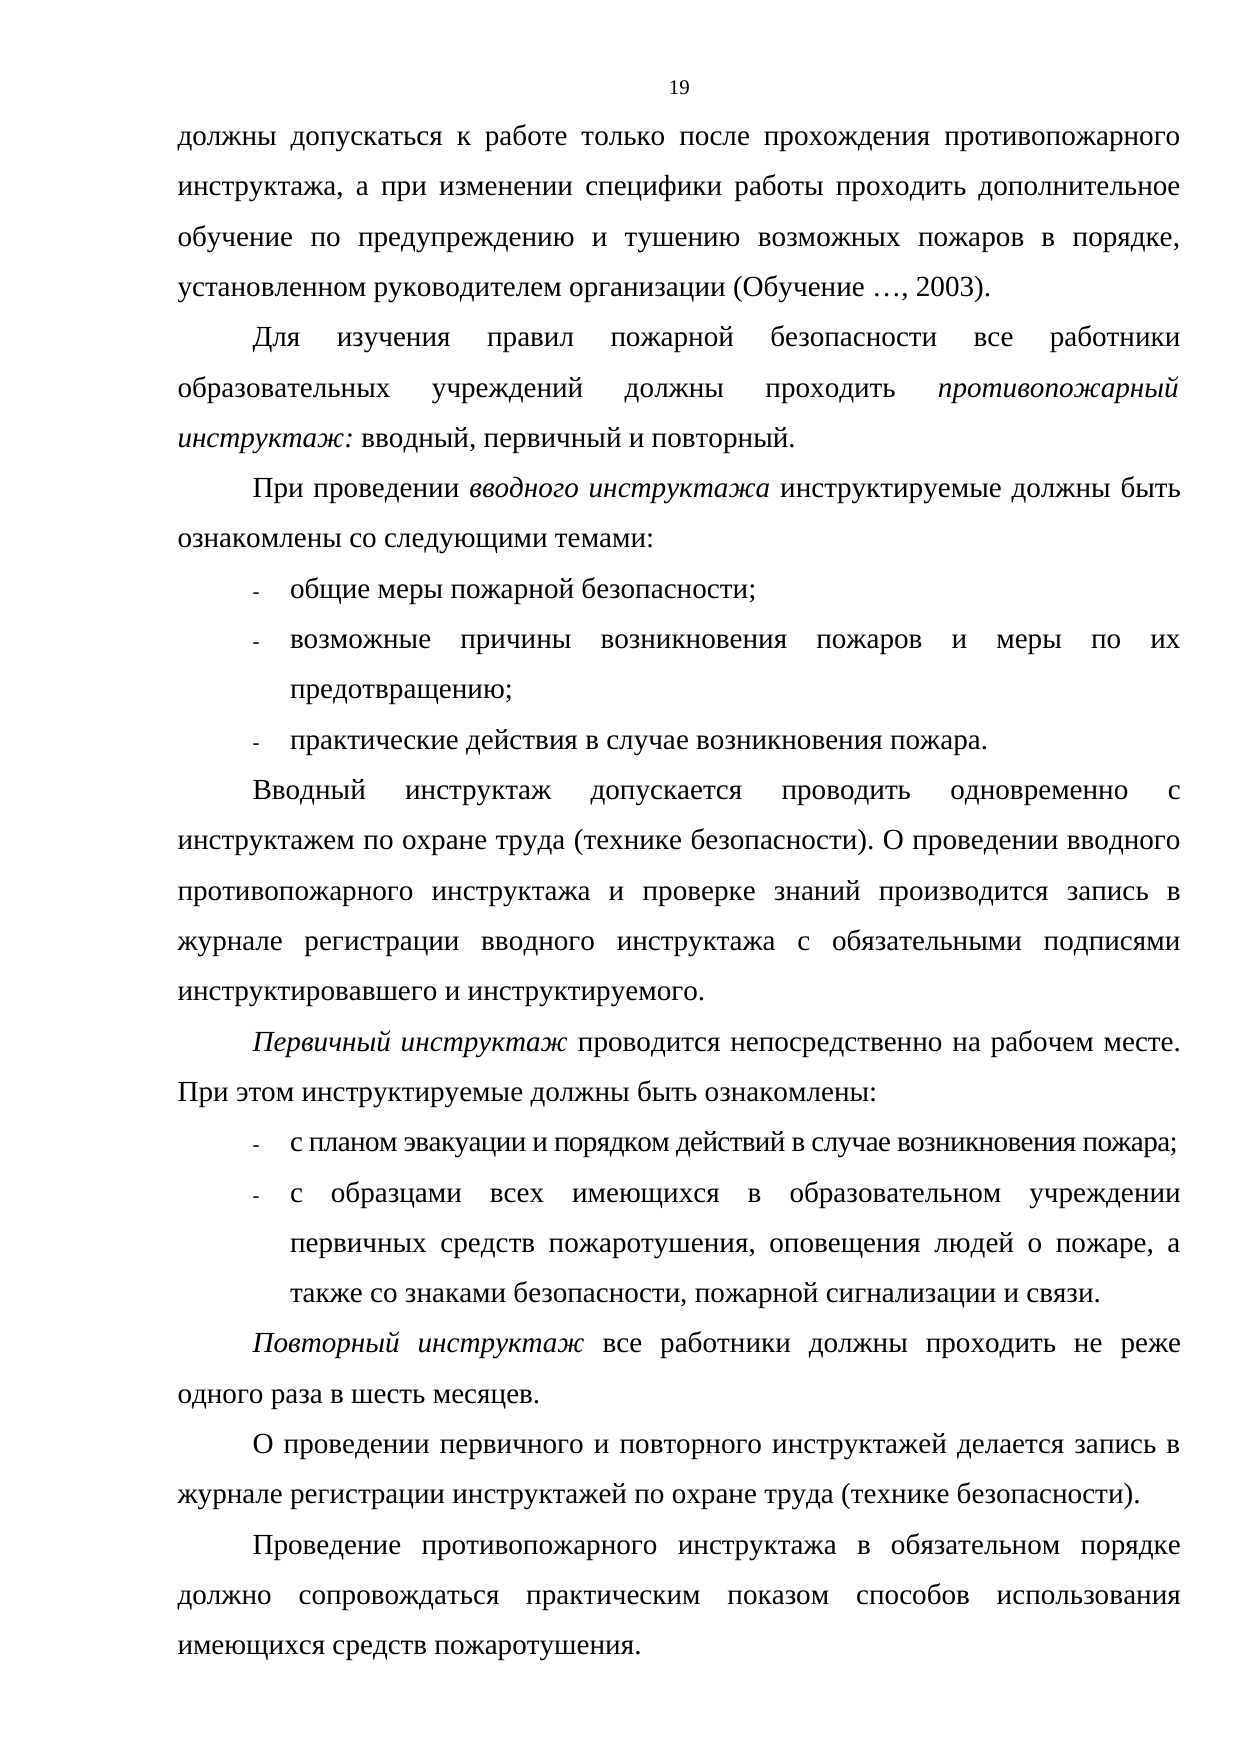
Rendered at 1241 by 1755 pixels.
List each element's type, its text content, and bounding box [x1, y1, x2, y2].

list общие меры пожарной безопасности; [252, 571, 1181, 604]
text Вводный инструктаж допускается проводить одновременно с инструктажем по охране труда (технике безопасности). О проведении вводного противопожарного инструктажа и проверке знаний производится запись в журнале регистрации вводного инструктажа с обязательными подписями инструктировавшего и инструктируемого. [177, 772, 1181, 1007]
text должны допускаться к работе только после прохождения противопожарного инструктажа, а при изменении специфики работы проходить дополнительное обучение по предупреждению и тушению возможных пожаров в порядке, установленном руководителем организации (Обучение …, 2003). [177, 118, 1181, 303]
text Первичный инструктаж проводится непосредственно на рабочем месте. При этом инструктируемые должны быть ознакомлены: [177, 1024, 1181, 1108]
list возможные причины возникновения пожаров и меры по их предотвращению; [252, 621, 1181, 705]
list практические действия в случае возникновения пожара. [252, 722, 1181, 755]
list с образцами всех имеющихся в образовательном учреждении первичных средств пожаротушения, оповещения людей о пожаре, а также со знаками безопасности, пожарной сигнализации и связи. [252, 1175, 1181, 1309]
text Проведение противопожарного инструктажа в обязательном порядке должно сопровождаться практическим показом способов использования имеющихся средств пожаротушения. [177, 1527, 1181, 1661]
list с планом эвакуации и порядком действий в случае возникновения пожара; [252, 1124, 1181, 1158]
text Для изучения правил пожарной безопасности все работники образовательных учреждений должны проходить противопожарный инструктаж: вводный, первичный и повторный. [177, 319, 1181, 453]
text Повторный инструктаж все работники должны проходить не реже одного раза в шесть месяцев. [177, 1326, 1181, 1409]
text О проведении первичного и повторного инструктажей делается запись в журнале регистрации инструктажей по охране труда (технике безопасности). [177, 1426, 1181, 1510]
text При проведении вводного инструктажа инструктируемые должны быть ознакомлены со следующими темами: [177, 470, 1181, 554]
